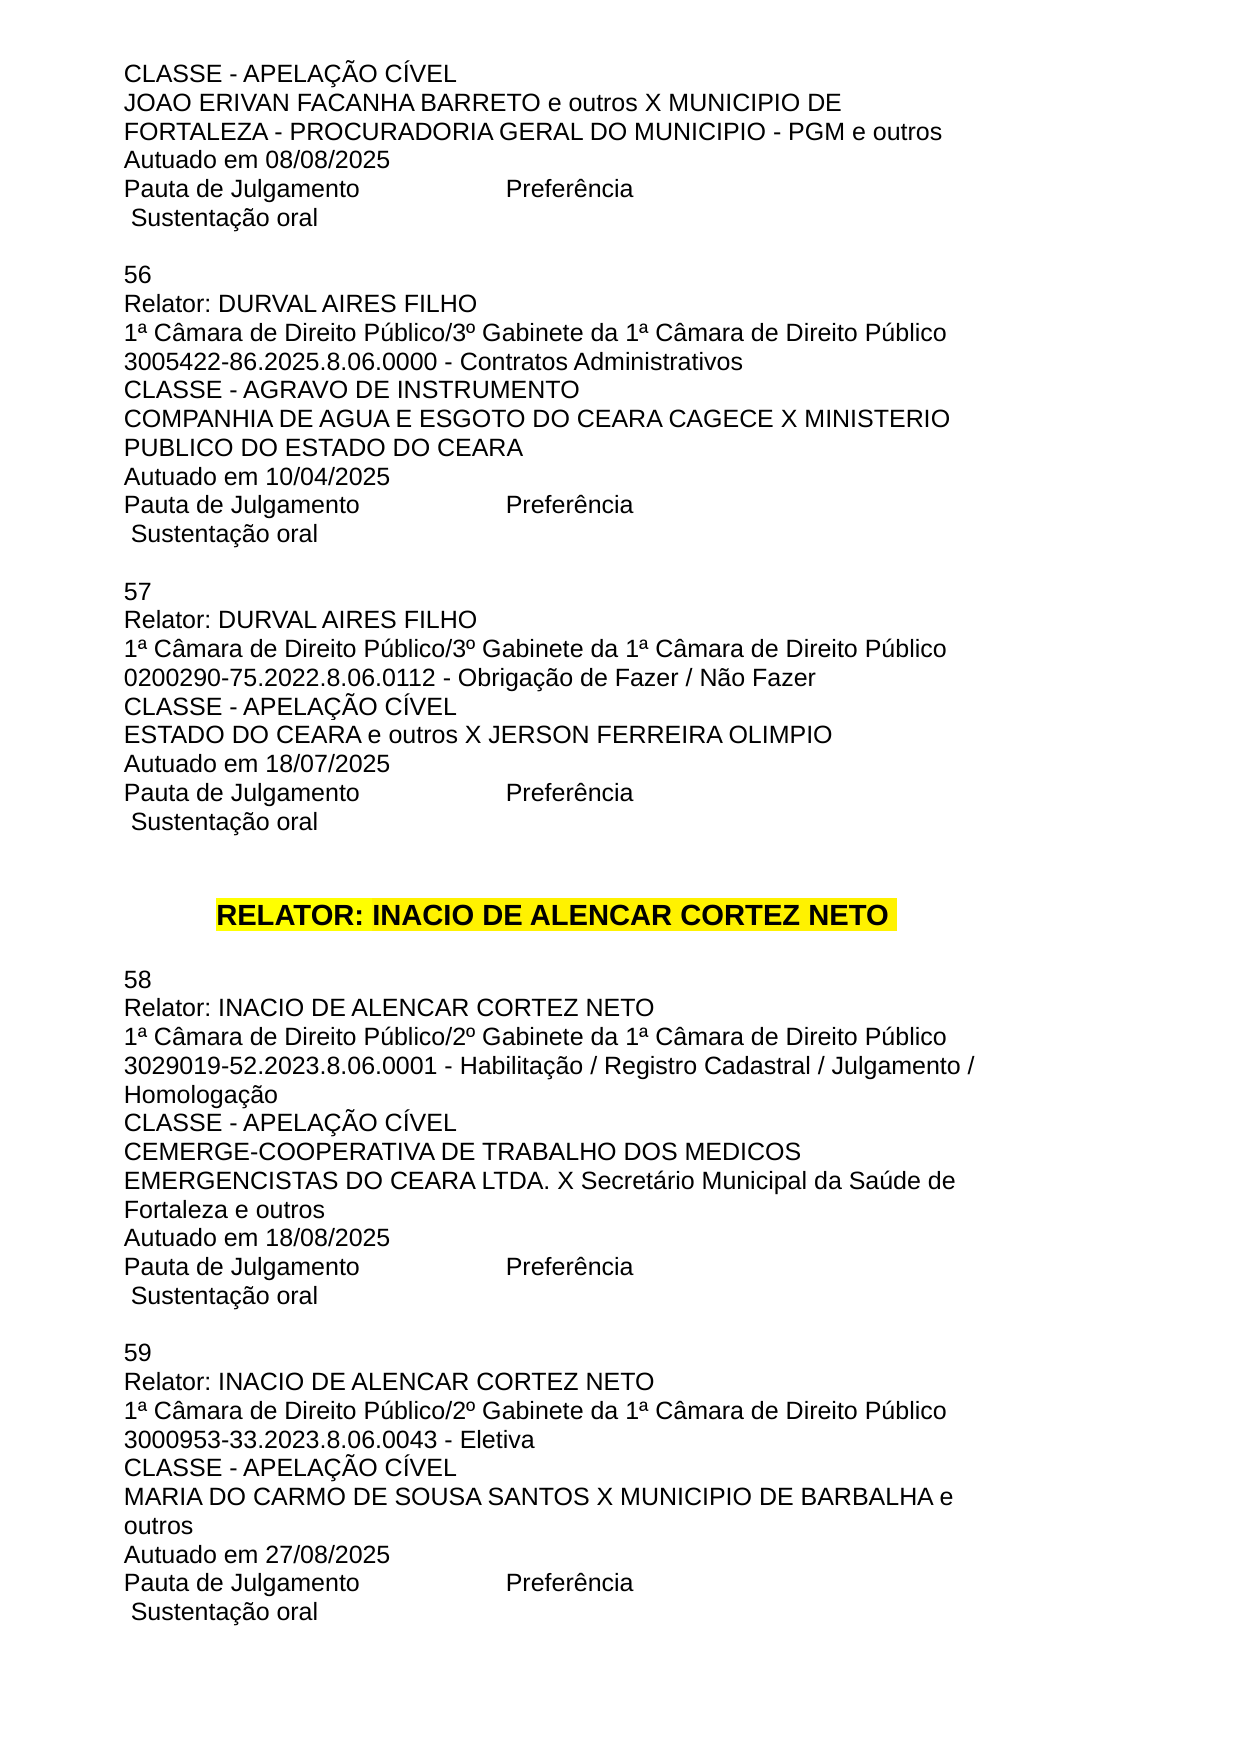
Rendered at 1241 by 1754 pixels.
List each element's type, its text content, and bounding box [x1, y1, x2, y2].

text Sustentação oral [124, 203, 989, 232]
text Pauta de Julgamento Preferência [124, 174, 989, 203]
text 0200290-75.2022.8.06.0112 - Obrigação de Fazer / Não Fazer [124, 663, 989, 692]
text Relator: INACIO DE ALENCAR CORTEZ NETO [124, 993, 989, 1022]
text 1ª Câmara de Direito Público/3º Gabinete da 1ª Câmara de Direito Público [124, 634, 989, 663]
text Pauta de Julgamento Preferência [124, 1252, 989, 1281]
text Sustentação oral [124, 1597, 989, 1626]
text 3005422-86.2025.8.06.0000 - Contratos Administrativos [124, 347, 989, 375]
text Pauta de Julgamento Preferência [124, 1568, 989, 1597]
text CLASSE - APELAÇÃO CÍVEL [124, 59, 989, 88]
text Sustentação oral [124, 519, 989, 548]
text Relator: DURVAL AIRES FILHO [124, 289, 989, 318]
text Autuado em 27/08/2025 [124, 1540, 989, 1568]
text COMPANHIA DE AGUA E ESGOTO DO CEARA CAGECE X MINISTERIO PUBLICO DO ESTADO DO CEARA [124, 404, 989, 462]
text 57 [124, 577, 989, 605]
text Pauta de Julgamento Preferência [124, 778, 989, 807]
text 1ª Câmara de Direito Público/2º Gabinete da 1ª Câmara de Direito Público [124, 1396, 989, 1425]
text CEMERGE-COOPERATIVA DE TRABALHO DOS MEDICOS EMERGENCISTAS DO CEARA LTDA. X Secretário Municipal da Saúde de Fortaleza e outros [124, 1137, 989, 1223]
text Autuado em 18/08/2025 [124, 1223, 989, 1252]
text RELATOR: INACIO DE ALENCAR CORTEZ NETO [124, 898, 989, 931]
text Relator: INACIO DE ALENCAR CORTEZ NETO [124, 1367, 989, 1396]
text Autuado em 08/08/2025 [124, 145, 989, 174]
text Autuado em 18/07/2025 [124, 749, 989, 778]
text Pauta de Julgamento Preferência [124, 490, 989, 519]
text CLASSE - AGRAVO DE INSTRUMENTO [124, 375, 989, 404]
text Sustentação oral [124, 807, 989, 835]
text Sustentação oral [124, 1281, 989, 1310]
text CLASSE - APELAÇÃO CÍVEL [124, 692, 989, 720]
text CLASSE - APELAÇÃO CÍVEL [124, 1108, 989, 1137]
text 3029019-52.2023.8.06.0001 - Habilitação / Registro Cadastral / Julgamento / Homologação [124, 1051, 989, 1108]
text Relator: DURVAL AIRES FILHO [124, 605, 989, 634]
text 58 [124, 965, 989, 993]
text 1ª Câmara de Direito Público/3º Gabinete da 1ª Câmara de Direito Público [124, 318, 989, 347]
text MARIA DO CARMO DE SOUSA SANTOS X MUNICIPIO DE BARBALHA e outros [124, 1482, 989, 1540]
text 59 [124, 1338, 989, 1367]
text 1ª Câmara de Direito Público/2º Gabinete da 1ª Câmara de Direito Público [124, 1022, 989, 1051]
text 3000953-33.2023.8.06.0043 - Eletiva [124, 1425, 989, 1453]
text 56 [124, 260, 989, 289]
text ESTADO DO CEARA e outros X JERSON FERREIRA OLIMPIO [124, 720, 989, 749]
text JOAO ERIVAN FACANHA BARRETO e outros X MUNICIPIO DE FORTALEZA - PROCURADORIA GERAL DO MUNICIPIO - PGM e outros [124, 88, 989, 145]
text Autuado em 10/04/2025 [124, 462, 989, 490]
text CLASSE - APELAÇÃO CÍVEL [124, 1453, 989, 1482]
